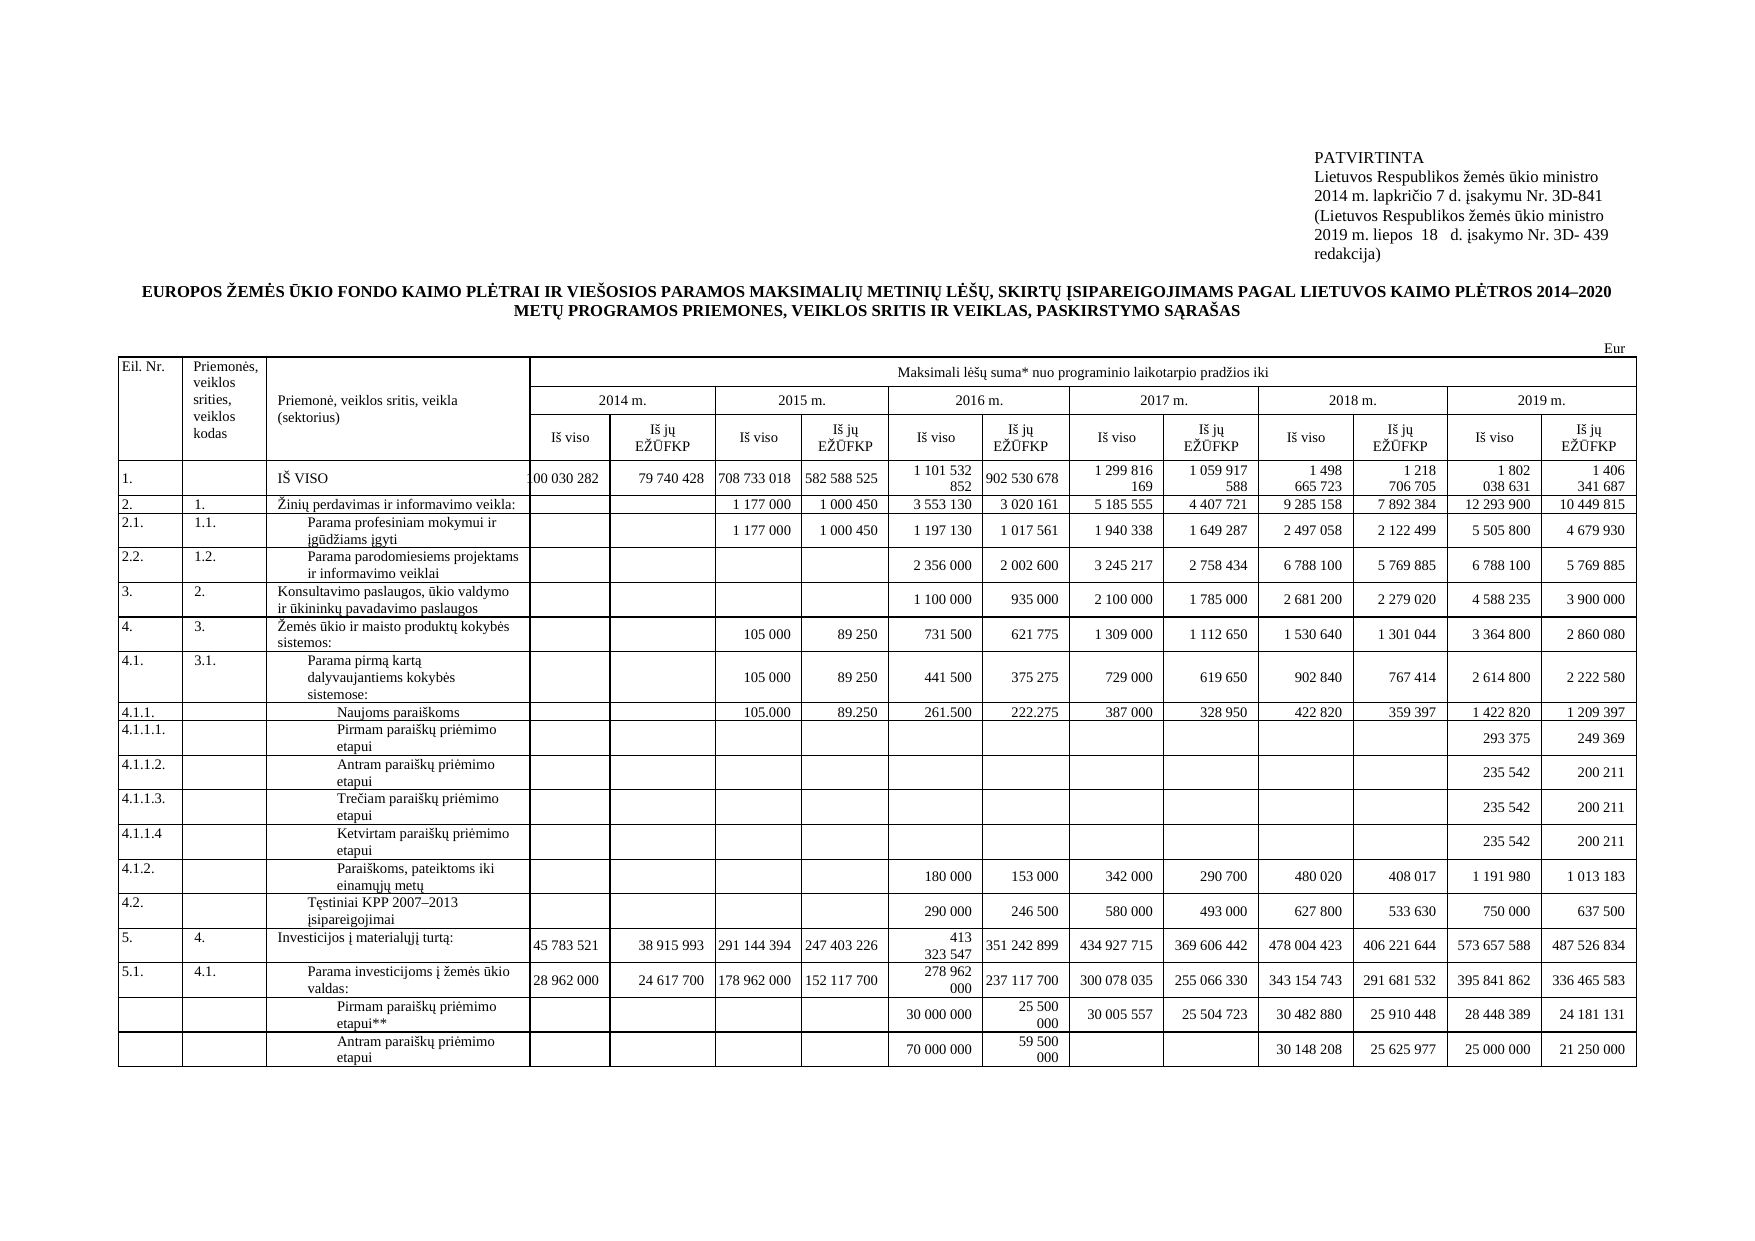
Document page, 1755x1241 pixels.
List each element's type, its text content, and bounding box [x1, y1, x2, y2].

table_header [118, 340, 183, 356]
table_cell 89.250 [802, 703, 888, 720]
table_cell [802, 825, 888, 858]
table_cell Pirmam paraiškų priėmimo etapui [267, 721, 529, 755]
table_cell 261.500 [889, 703, 982, 720]
table_cell 408 017 [1354, 860, 1447, 893]
table_cell 1 309 000 [1070, 618, 1163, 651]
table_cell 328 950 [1164, 703, 1258, 720]
table_cell 2.2. [119, 548, 182, 582]
table_cell 4.1.1.3. [119, 790, 182, 824]
table_cell 235 542 [1448, 825, 1541, 858]
table_cell 4.1.2. [119, 860, 182, 893]
table_cell 1 299 816 169 [1070, 461, 1163, 495]
table_cell 3 020 161 [983, 496, 1069, 513]
table_cell 729 000 [1070, 652, 1163, 702]
table_cell 2 002 600 [983, 548, 1069, 582]
table_cell [611, 756, 715, 789]
table_cell 25 625 977 [1354, 1033, 1447, 1066]
table_cell 1 000 450 [802, 514, 888, 547]
table_cell [611, 825, 715, 858]
table_cell 1 530 640 [1259, 618, 1353, 651]
table_cell [716, 756, 801, 789]
table_cell 4.1. [119, 652, 182, 702]
table_cell [983, 721, 1069, 755]
table_cell Parama parodomiesiems projektams ir informavimo veiklai [267, 548, 529, 582]
table_cell 180 000 [889, 860, 982, 893]
table_cell 1 191 980 [1448, 860, 1541, 893]
table_cell Iš jų EŽŪFKP [1542, 415, 1636, 460]
table_cell [1354, 825, 1447, 858]
table_cell [183, 860, 266, 893]
table_cell Investicijos į materialųjį turtą: [267, 929, 529, 962]
table_cell 249 369 [1542, 721, 1636, 755]
table_cell [531, 756, 609, 789]
table_cell 493 000 [1164, 894, 1258, 928]
table_cell 1 059 917 588 [1164, 461, 1258, 495]
table_cell [611, 514, 715, 547]
table_cell [1259, 790, 1353, 824]
table_header [889, 340, 983, 356]
table_cell 487 526 834 [1542, 929, 1636, 962]
table_cell [1354, 790, 1447, 824]
table_cell 731 500 [889, 618, 982, 651]
table_cell [1070, 825, 1163, 858]
table_cell 30 005 557 [1070, 998, 1163, 1031]
table_cell 59 500 000 [983, 1033, 1069, 1066]
table_cell [611, 790, 715, 824]
table_cell [716, 825, 801, 858]
table_cell 6 788 100 [1448, 548, 1541, 582]
table_cell [802, 756, 888, 789]
table_cell 1 301 044 [1354, 618, 1447, 651]
table_cell 200 211 [1542, 825, 1636, 858]
table_cell 246 500 [983, 894, 1069, 928]
table_cell 1 209 397 [1542, 703, 1636, 720]
table_cell 30 482 880 [1259, 998, 1353, 1031]
table_cell [889, 825, 982, 858]
table_cell Iš viso [889, 415, 982, 460]
table_cell 300 078 035 [1070, 963, 1163, 997]
table_cell 387 000 [1070, 703, 1163, 720]
text Lietuvos Respublikos žemės ūkio ministro [1299, 167, 1636, 186]
table_cell [611, 894, 715, 928]
table_cell Pirmam paraiškų priėmimo etapui** [267, 998, 529, 1031]
table_cell 28 448 389 [1448, 998, 1541, 1031]
table_cell [531, 790, 609, 824]
table_cell 767 414 [1354, 652, 1447, 702]
table_cell Parama pirmą kartą dalyvaujantiems kokybės sistemose: [267, 652, 529, 702]
table_cell 359 397 [1354, 703, 1447, 720]
table_cell 342 000 [1070, 860, 1163, 893]
table_cell 222.275 [983, 703, 1069, 720]
table_cell Maksimali lėšų suma* nuo programinio laikotarpio pradžios iki [531, 358, 1636, 386]
table_cell Priemonė, veiklos sritis, veikla (sektorius) [267, 358, 529, 460]
table_cell 369 606 442 [1164, 929, 1258, 962]
table_cell [716, 1033, 801, 1066]
table_cell [1164, 1033, 1258, 1066]
table_cell 1 197 130 [889, 514, 982, 547]
table_cell 621 775 [983, 618, 1069, 651]
table_cell Konsultavimo paslaugos, ūkio valdymo ir ūkininkų pavadavimo paslaugos [267, 583, 529, 616]
table_cell 4.2. [119, 894, 182, 928]
table_cell [183, 1033, 266, 1066]
table_cell Iš jų EŽŪFKP [802, 415, 888, 460]
table_cell 4.1.1.2. [119, 756, 182, 789]
table_cell Iš jų EŽŪFKP [1164, 415, 1258, 460]
table_cell [611, 618, 715, 651]
table_cell 902 840 [1259, 652, 1353, 702]
table_cell 105 000 [716, 618, 801, 651]
table_cell 24 617 700 [611, 963, 715, 997]
table_cell 2019 m. [1448, 387, 1636, 414]
table_cell 1.1. [183, 514, 266, 547]
table_cell 1 802 038 631 [1448, 461, 1541, 495]
table_cell 5 769 885 [1542, 548, 1636, 582]
table_cell 2 860 080 [1542, 618, 1636, 651]
table_cell [531, 618, 609, 651]
table_cell 708 733 018 [716, 461, 801, 495]
table_cell 105.000 [716, 703, 801, 720]
table_cell 2.1. [119, 514, 182, 547]
table_cell [716, 790, 801, 824]
table_cell [531, 825, 609, 858]
table_cell 2 681 200 [1259, 583, 1353, 616]
table_cell 1 498 665 723 [1259, 461, 1353, 495]
table_cell Priemonės, veiklos srities, veiklos kodas [183, 358, 266, 460]
table_cell 1 218 706 705 [1354, 461, 1447, 495]
table_cell 2 222 580 [1542, 652, 1636, 702]
text 2014 m. lapkričio 7 d. įsakymu Nr. 3D-841 [1299, 186, 1636, 205]
table_cell [531, 1033, 609, 1066]
table_cell [716, 721, 801, 755]
table_cell 247 403 226 [802, 929, 888, 962]
table_cell 619 650 [1164, 652, 1258, 702]
table_cell 1 112 650 [1164, 618, 1258, 651]
table_cell Naujoms paraiškoms [267, 703, 529, 720]
table_cell Iš jų EŽŪFKP [1354, 415, 1447, 460]
table_cell 580 000 [1070, 894, 1163, 928]
table_cell 4.1.1.4 [119, 825, 182, 858]
table_cell 1 101 532 852 [889, 461, 982, 495]
table_cell 4.1.1.1. [119, 721, 182, 755]
table_cell Iš viso [716, 415, 801, 460]
table_cell 902 530 678 [983, 461, 1069, 495]
table_cell 627 800 [1259, 894, 1353, 928]
table_cell [119, 1033, 182, 1066]
table_cell 1 017 561 [983, 514, 1069, 547]
table_cell Ketvirtam paraiškų priėmimo etapui [267, 825, 529, 858]
table_cell 750 000 [1448, 894, 1541, 928]
table_cell 1 649 287 [1164, 514, 1258, 547]
table_cell 343 154 743 [1259, 963, 1353, 997]
table_cell [802, 998, 888, 1031]
table_cell 413 323 547 [889, 929, 982, 962]
table_cell 3 364 800 [1448, 618, 1541, 651]
table_cell 152 117 700 [802, 963, 888, 997]
table_cell [611, 548, 715, 582]
table_cell 5 769 885 [1354, 548, 1447, 582]
table_cell [119, 998, 182, 1031]
table_cell [1259, 756, 1353, 789]
table_cell 30 000 000 [889, 998, 982, 1031]
table_cell 235 542 [1448, 790, 1541, 824]
table_cell [889, 721, 982, 755]
table_cell 5 505 800 [1448, 514, 1541, 547]
table_cell 4. [119, 618, 182, 651]
table_cell 45 783 521 [531, 929, 609, 962]
table_cell [531, 721, 609, 755]
table_cell 237 117 700 [983, 963, 1069, 997]
table_cell 2016 m. [889, 387, 1069, 414]
table_cell 5.1. [119, 963, 182, 997]
table_cell [1164, 825, 1258, 858]
table_cell 375 275 [983, 652, 1069, 702]
table_cell 2 279 020 [1354, 583, 1447, 616]
table_cell [531, 548, 609, 582]
table_cell 422 820 [1259, 703, 1353, 720]
table_cell 573 657 588 [1448, 929, 1541, 962]
table_cell 2 497 058 [1259, 514, 1353, 547]
table_cell 21 250 000 [1542, 1033, 1636, 1066]
table_cell Tęstiniai KPP 2007–2013 įsipareigojimai [267, 894, 529, 928]
table_cell 5 185 555 [1070, 496, 1163, 513]
table_cell 1 785 000 [1164, 583, 1258, 616]
table_cell [183, 998, 266, 1031]
table_cell Parama investicijoms į žemės ūkio valdas: [267, 963, 529, 997]
table_header [266, 340, 530, 356]
table_cell 200 211 [1542, 756, 1636, 789]
table_cell 1.2. [183, 548, 266, 582]
table_cell 441 500 [889, 652, 982, 702]
table_cell Paraiškoms, pateiktoms iki einamųjų metų [267, 860, 529, 893]
table_cell 336 465 583 [1542, 963, 1636, 997]
table_cell 2017 m. [1070, 387, 1258, 414]
table_cell [183, 721, 266, 755]
table_cell 153 000 [983, 860, 1069, 893]
table_cell 2015 m. [716, 387, 888, 414]
table_cell [611, 652, 715, 702]
text 2019 m. liepos 18 d. įsakymo Nr. 3D- 439 [1299, 224, 1636, 244]
table_cell 28 962 000 [531, 963, 609, 997]
table_cell 178 962 000 [716, 963, 801, 997]
table_cell [1354, 721, 1447, 755]
table_header [1164, 340, 1258, 356]
table_cell [183, 461, 266, 495]
text redakcija) [1299, 244, 1636, 263]
table_cell [802, 860, 888, 893]
table_cell 24 181 131 [1542, 998, 1636, 1031]
table_cell 3. [119, 583, 182, 616]
table_cell [802, 894, 888, 928]
table_cell 1 422 820 [1448, 703, 1541, 720]
table_header [1447, 340, 1541, 356]
table_cell 1. [183, 496, 266, 513]
table_cell 4 588 235 [1448, 583, 1541, 616]
table_cell Trečiam paraiškų priėmimo etapui [267, 790, 529, 824]
table_cell [611, 721, 715, 755]
table_cell 4 407 721 [1164, 496, 1258, 513]
table_cell [983, 790, 1069, 824]
table_cell 25 500 000 [983, 998, 1069, 1031]
table_cell [1354, 756, 1447, 789]
table_cell 25 504 723 [1164, 998, 1258, 1031]
table_cell IŠ VISO [267, 461, 529, 495]
table_cell 105 000 [716, 652, 801, 702]
table_cell 395 841 862 [1448, 963, 1541, 997]
table_header [1353, 340, 1447, 356]
table_cell 290 000 [889, 894, 982, 928]
table_cell 25 910 448 [1354, 998, 1447, 1031]
table_cell 278 962 000 [889, 963, 982, 997]
table_cell Iš viso [1070, 415, 1163, 460]
table_cell 7 892 384 [1354, 496, 1447, 513]
table_cell Antram paraiškų priėmimo etapui [267, 756, 529, 789]
table_header [1070, 340, 1164, 356]
table_cell [611, 703, 715, 720]
table_cell 478 004 423 [1259, 929, 1353, 962]
table_cell 1 177 000 [716, 514, 801, 547]
table_cell [531, 998, 609, 1031]
table_cell [716, 548, 801, 582]
table_cell [611, 998, 715, 1031]
table_cell 2 122 499 [1354, 514, 1447, 547]
table_cell [716, 998, 801, 1031]
table_cell 1 013 183 [1542, 860, 1636, 893]
table_cell [183, 756, 266, 789]
table_cell 38 915 993 [611, 929, 715, 962]
table_cell 25 000 000 [1448, 1033, 1541, 1066]
table_cell [531, 860, 609, 893]
table_cell 12 293 900 [1448, 496, 1541, 513]
text (Lietuvos Respublikos žemės ūkio ministro [1299, 205, 1636, 224]
table_header [183, 340, 266, 356]
table_cell 4 679 930 [1542, 514, 1636, 547]
table_cell [1070, 1033, 1163, 1066]
table_header [1259, 340, 1353, 356]
table_cell 89 250 [802, 618, 888, 651]
table_cell 1 940 338 [1070, 514, 1163, 547]
table_cell 480 020 [1259, 860, 1353, 893]
table_cell 291 681 532 [1354, 963, 1447, 997]
table_cell 4.1.1. [119, 703, 182, 720]
table_cell [531, 583, 609, 616]
table_cell 255 066 330 [1164, 963, 1258, 997]
table_cell 2014 m. [531, 387, 715, 414]
table_cell 200 211 [1542, 790, 1636, 824]
table_cell 70 000 000 [889, 1033, 982, 1066]
table_cell 2018 m. [1259, 387, 1447, 414]
table_cell 3 553 130 [889, 496, 982, 513]
table_cell 533 630 [1354, 894, 1447, 928]
table_cell Antram paraiškų priėmimo etapui [267, 1033, 529, 1066]
table_cell [531, 703, 609, 720]
table_cell [1164, 790, 1258, 824]
table_cell [802, 583, 888, 616]
table_cell 935 000 [983, 583, 1069, 616]
table_cell 434 927 715 [1070, 929, 1163, 962]
table_cell [611, 860, 715, 893]
table_cell 290 700 [1164, 860, 1258, 893]
text PATVIRTINTA [1299, 148, 1636, 167]
table_cell 637 500 [1542, 894, 1636, 928]
table_header [530, 340, 889, 356]
table_cell 100 030 282 [531, 461, 609, 495]
table_cell [531, 514, 609, 547]
table_cell [1070, 721, 1163, 755]
table_cell 1 000 450 [802, 496, 888, 513]
table_cell [611, 1033, 715, 1066]
table_cell Iš viso [531, 415, 609, 460]
table_header [983, 340, 1070, 356]
table_cell 351 242 899 [983, 929, 1069, 962]
table_cell 1 177 000 [716, 496, 801, 513]
table_cell Žinių perdavimas ir informavimo veikla: [267, 496, 529, 513]
table_cell 1 100 000 [889, 583, 982, 616]
table_cell [531, 652, 609, 702]
table_cell [183, 703, 266, 720]
table_cell [183, 825, 266, 858]
table_cell [183, 790, 266, 824]
table_cell [531, 894, 609, 928]
table_cell Iš viso [1448, 415, 1541, 460]
table_cell [183, 894, 266, 928]
table_cell [983, 756, 1069, 789]
text EUROPOS ŽEMĖS ŪKIO FONDO KAIMO PLĖTRAI IR VIEŠOSIOS PARAMOS MAKSIMALIŲ METINIŲ LĖŠŲ, SKIRTŲ ĮSIPAREIGOJIMAMS PAGAL LIETUVOS KAIMO PLĖTROS 2014–2020 METŲ PROGRAMOS PRIEMONES, VEIKLOS SRITIS IR VEIKLAS, PASKIRSTYMO SĄRAŠAS [118, 282, 1636, 320]
table_cell 3.1. [183, 652, 266, 702]
table_cell 2 758 434 [1164, 548, 1258, 582]
table_cell Iš viso [1259, 415, 1353, 460]
table_cell 2 356 000 [889, 548, 982, 582]
table_cell [1070, 756, 1163, 789]
table_cell 1 406 341 687 [1542, 461, 1636, 495]
table_cell [531, 496, 609, 513]
table_cell 10 449 815 [1542, 496, 1636, 513]
table_cell 2. [119, 496, 182, 513]
table_cell 4.1. [183, 963, 266, 997]
table_cell [1164, 756, 1258, 789]
table_cell [802, 548, 888, 582]
table_cell 2. [183, 583, 266, 616]
table_cell [611, 583, 715, 616]
table_cell 582 588 525 [802, 461, 888, 495]
table_cell 291 144 394 [716, 929, 801, 962]
table_cell 3. [183, 618, 266, 651]
table_cell [983, 825, 1069, 858]
table_cell [611, 496, 715, 513]
table_cell [802, 1033, 888, 1066]
table_cell 4. [183, 929, 266, 962]
table_cell Žemės ūkio ir maisto produktų kokybės sistemos: [267, 618, 529, 651]
table_cell Parama profesiniam mokymui ir įgūdžiams įgyti [267, 514, 529, 547]
table_cell [1164, 721, 1258, 755]
table_cell [1259, 721, 1353, 755]
table_cell [716, 894, 801, 928]
table_cell [889, 756, 982, 789]
table_cell 235 542 [1448, 756, 1541, 789]
table_cell 3 900 000 [1542, 583, 1636, 616]
table_cell 406 221 644 [1354, 929, 1447, 962]
table_cell [1259, 825, 1353, 858]
table_cell 79 740 428 [611, 461, 715, 495]
table_cell 2 100 000 [1070, 583, 1163, 616]
table_header Eur [1541, 340, 1636, 356]
table_cell [802, 790, 888, 824]
table_cell [802, 721, 888, 755]
table_cell Iš jų EŽŪFKP [611, 415, 715, 460]
table_cell 89 250 [802, 652, 888, 702]
table_cell Eil. Nr. [119, 358, 182, 460]
table_cell [716, 860, 801, 893]
table_cell 2 614 800 [1448, 652, 1541, 702]
table_cell 6 788 100 [1259, 548, 1353, 582]
table_cell [889, 790, 982, 824]
table_cell 1. [119, 461, 182, 495]
table_cell Iš jų EŽŪFKP [983, 415, 1069, 460]
table_cell 3 245 217 [1070, 548, 1163, 582]
table_cell 9 285 158 [1259, 496, 1353, 513]
table_cell [716, 583, 801, 616]
table_cell 5. [119, 929, 182, 962]
table_cell 30 148 208 [1259, 1033, 1353, 1066]
table_cell 293 375 [1448, 721, 1541, 755]
table_cell [1070, 790, 1163, 824]
